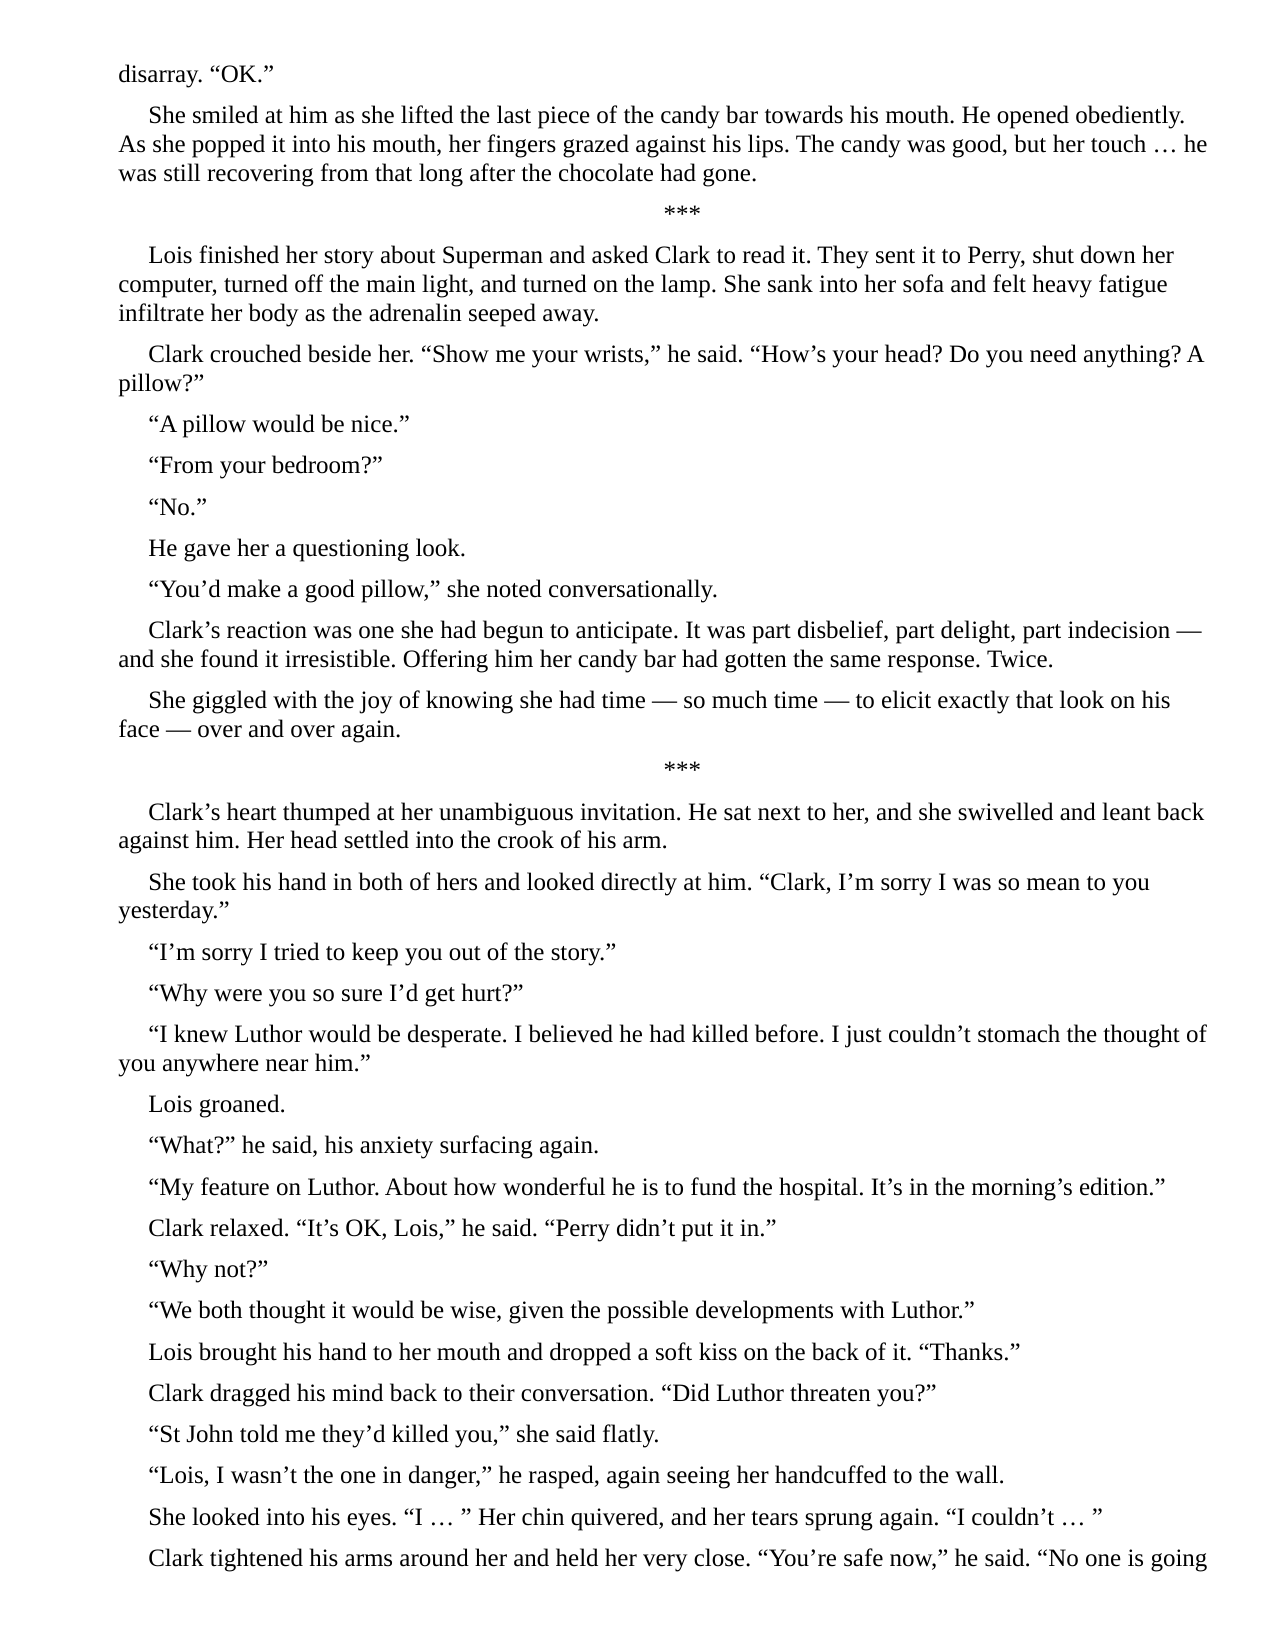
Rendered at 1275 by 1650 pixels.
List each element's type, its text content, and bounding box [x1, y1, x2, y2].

text She giggled with the joy of knowing she had time — so much time — to elicit exactly that look on his face — over and over again. [118, 685, 1216, 743]
text Clark relaxed. “It’s OK, Lois,” he said. “Perry didn’t put it in.” [118, 1213, 1216, 1242]
text Lois groaned. [118, 1089, 1216, 1118]
text “I knew Luthor would be desperate. I believed he had killed before. I just couldn’t stomach the thought of you anywhere near him.” [118, 1019, 1216, 1077]
text Clark crouched beside her. “Show me your wrists,” he said. “How’s your head? Do you need anything? A pillow?” [118, 339, 1216, 397]
text “You’d make a good pillow,” she noted conversationally. [118, 574, 1216, 603]
text “Why not?” [118, 1254, 1216, 1283]
text “My feature on Luthor. About how wonderful he is to fund the hospital. It’s in the morning’s edition.” [118, 1172, 1216, 1200]
text She looked into his eyes. “I … ” Her chin quivered, and her tears sprung again. “I couldn’t … ” [118, 1502, 1216, 1530]
text Lois finished her story about Superman and asked Clark to read it. They sent it to Perry, shut down her computer, turned off the main light, and turned on the lamp. She sank into her sofa and felt heavy fatigue infiltrate her body as the adrenalin seeped away. [118, 240, 1216, 327]
text “Why were you so sure I’d get hurt?” [118, 978, 1216, 1007]
text “What?” he said, his anxiety surfacing again. [118, 1130, 1216, 1159]
text “No.” [118, 492, 1216, 520]
text “We both thought it would be wise, given the possible developments with Luthor.” [118, 1295, 1216, 1324]
text disarray. “OK.” [118, 59, 1216, 88]
text “From your bedroom?” [118, 450, 1216, 479]
text “A pillow would be nice.” [118, 409, 1216, 438]
text “I’m sorry I tried to keep you out of the story.” [118, 937, 1216, 965]
text *** [118, 755, 1216, 784]
text Clark tightened his arms around her and held her very close. “You’re safe now,” he said. “No one is going [118, 1543, 1216, 1572]
text “St John told me they’d killed you,” she said flatly. [118, 1419, 1216, 1448]
text She took his hand in both of hers and looked directly at him. “Clark, I’m sorry I was so mean to you yesterday.” [118, 867, 1216, 924]
text Clark’s heart thumped at her unambiguous invitation. He sat next to her, and she swivelled and leant back against him. Her head settled into the crook of his arm. [118, 797, 1216, 854]
text Clark’s reaction was one she had begun to anticipate. It was part disbelief, part delight, part indecision — and she found it irresistible. Offering him her candy bar had gotten the same response. Twice. [118, 615, 1216, 673]
text Clark dragged his mind back to their conversation. “Did Luthor threaten you?” [118, 1378, 1216, 1407]
text *** [118, 199, 1216, 228]
text “Lois, I wasn’t the one in danger,” he rasped, again seeing her handcuffed to the wall. [118, 1460, 1216, 1489]
text Lois brought his hand to her mouth and dropped a soft kiss on the back of it. “Thanks.” [118, 1337, 1216, 1365]
text He gave her a questioning look. [118, 533, 1216, 562]
text She smiled at him as she lifted the last piece of the candy bar towards his mouth. He opened obediently. As she popped it into his mouth, her fingers grazed against his lips. The candy was good, but her touch … he was still recovering from that long after the chocolate had gone. [118, 100, 1216, 187]
